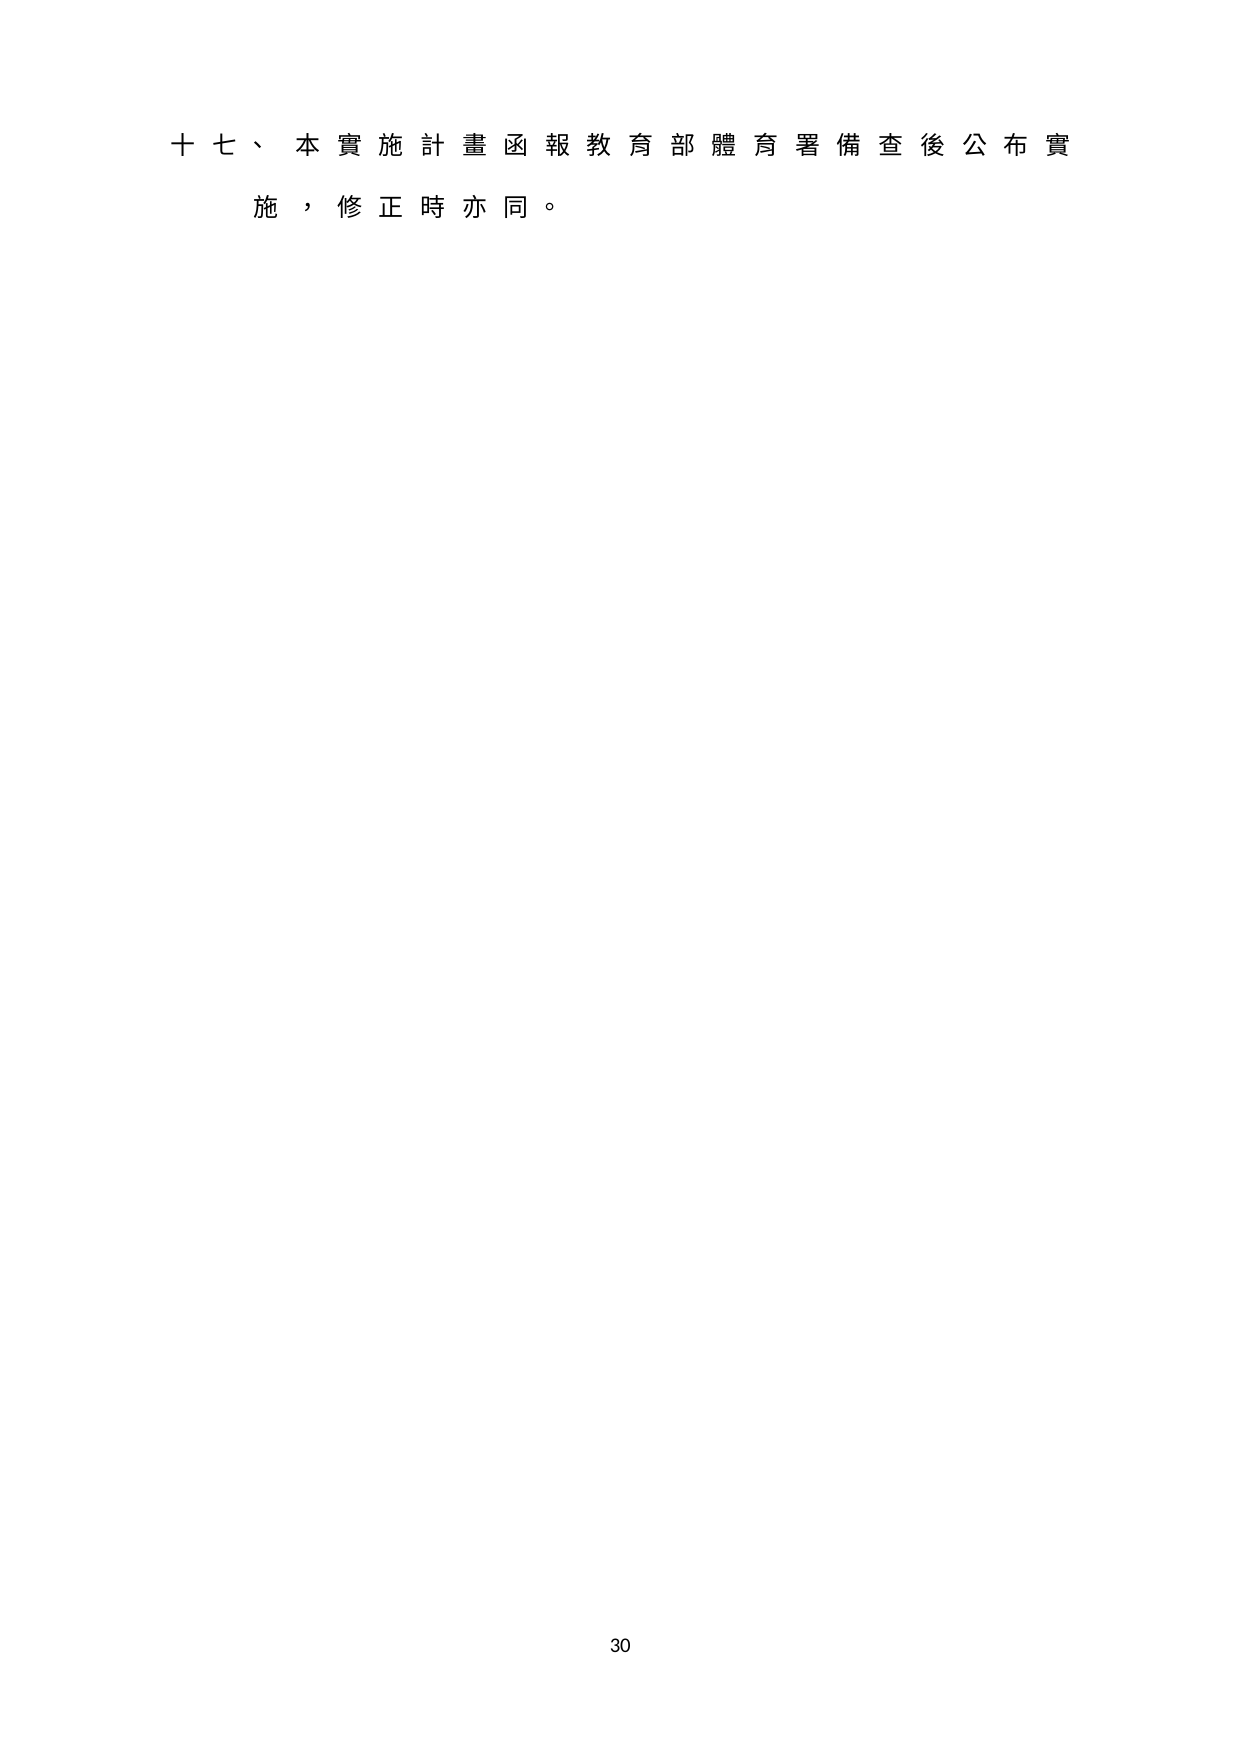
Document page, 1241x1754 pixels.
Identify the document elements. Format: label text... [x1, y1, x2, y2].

list 本實施計畫函報教育部體育署備查後公布實施，修正時亦同。 [162, 102, 1078, 227]
